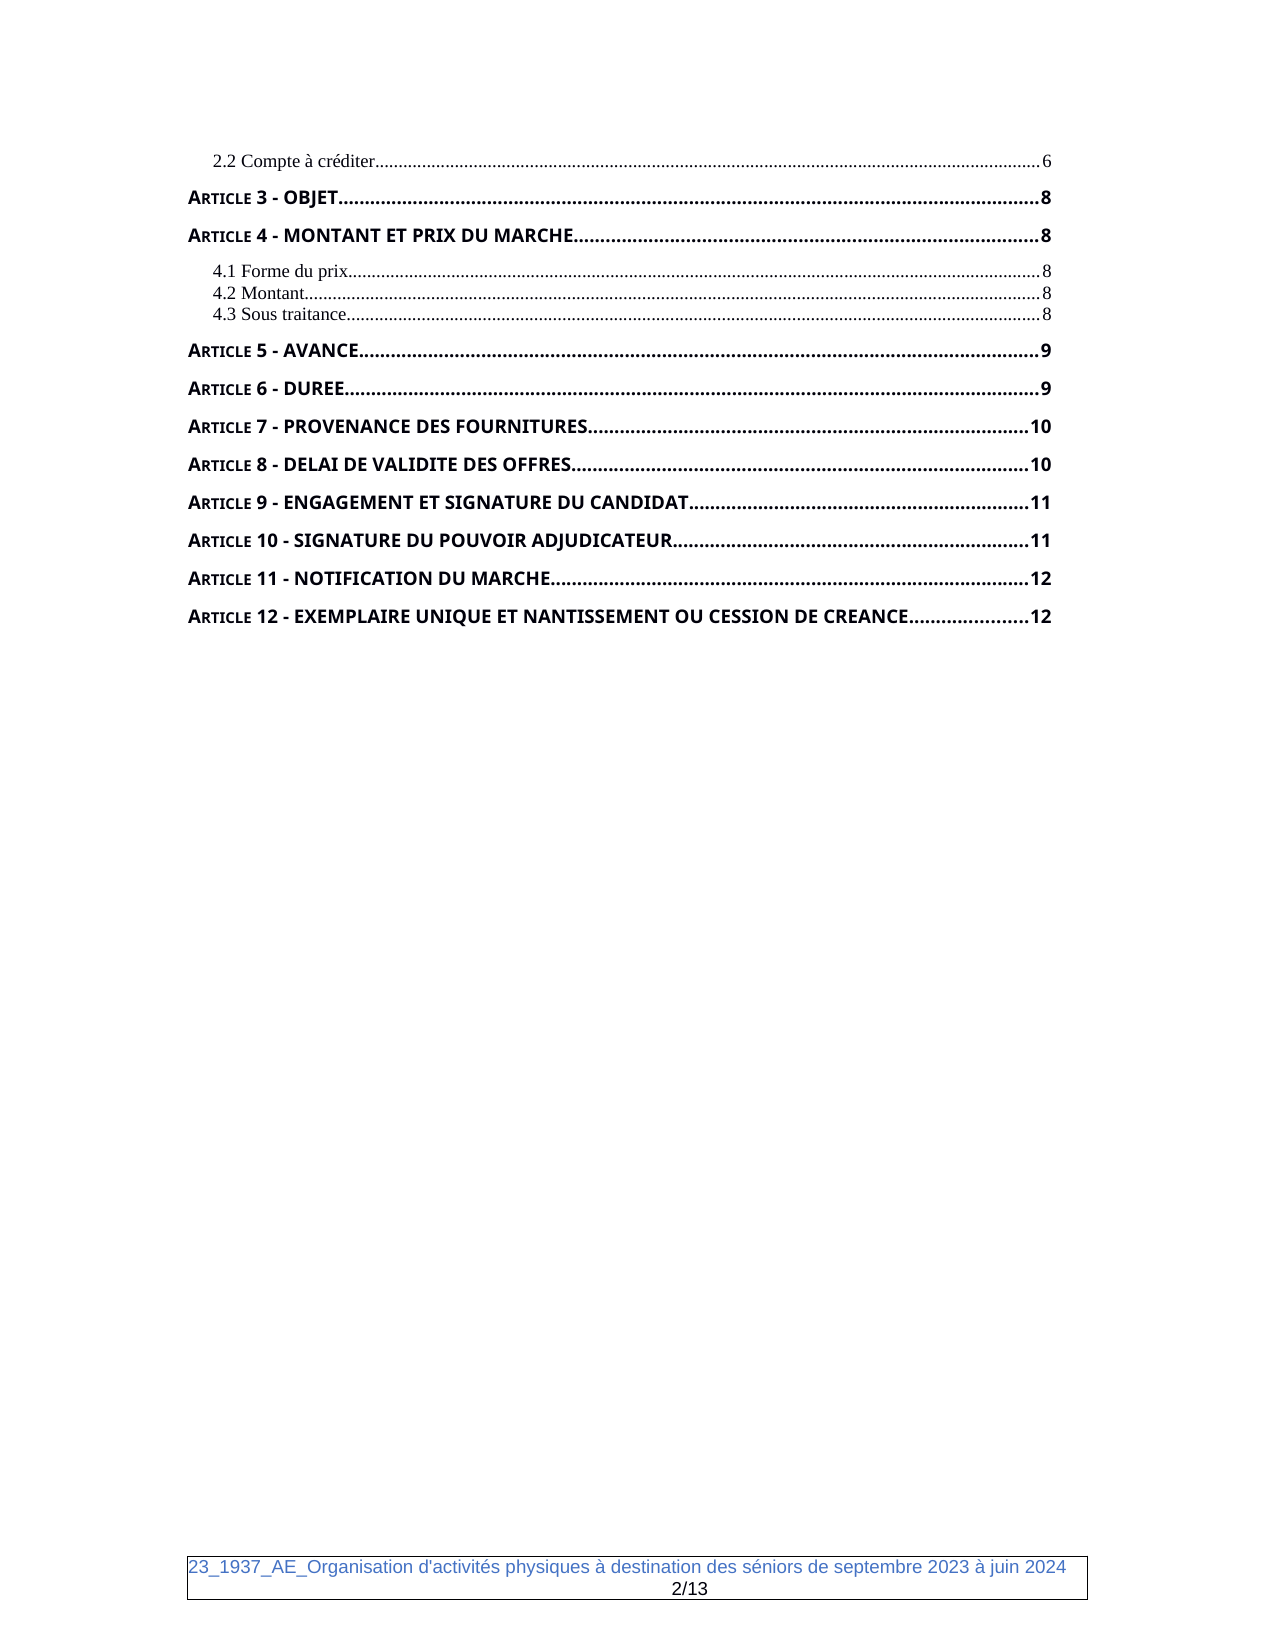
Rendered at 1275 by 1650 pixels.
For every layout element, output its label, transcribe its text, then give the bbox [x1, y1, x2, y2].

text Article 9 - ENGAGEMENT ET SIGNATURE DU CANDIDAT 11 [188, 489, 1087, 515]
text 2.2 Compte à créditer 6 [213, 150, 1087, 172]
text Article 5 - AVANCE 9 [188, 337, 1087, 363]
text Article 3 - OBJET 8 [188, 184, 1087, 209]
text Article 10 - SIGNATURE DU POUVOIR ADJUDICATEUR 11 [188, 527, 1087, 553]
text 4.2 Montant 8 [213, 282, 1087, 303]
text Article 4 - MONTANT ET PRIX DU MARCHE 8 [188, 222, 1087, 248]
text Article 8 - DELAI DE VALIDITE DES OFFRES 10 [188, 451, 1087, 477]
text 4.1 Forme du prix 8 [213, 260, 1087, 282]
text 4.3 Sous traitance 8 [213, 303, 1087, 325]
text Article 6 - DUREE 9 [188, 375, 1087, 401]
text Article 11 - NOTIFICATION DU MARCHE 12 [188, 565, 1087, 591]
text Article 12 - EXEMPLAIRE UNIQUE ET NANTISSEMENT OU CESSION DE CREANCE 12 [188, 603, 1087, 629]
text Article 7 - PROVENANCE DES FOURNITURES 10 [188, 413, 1087, 439]
